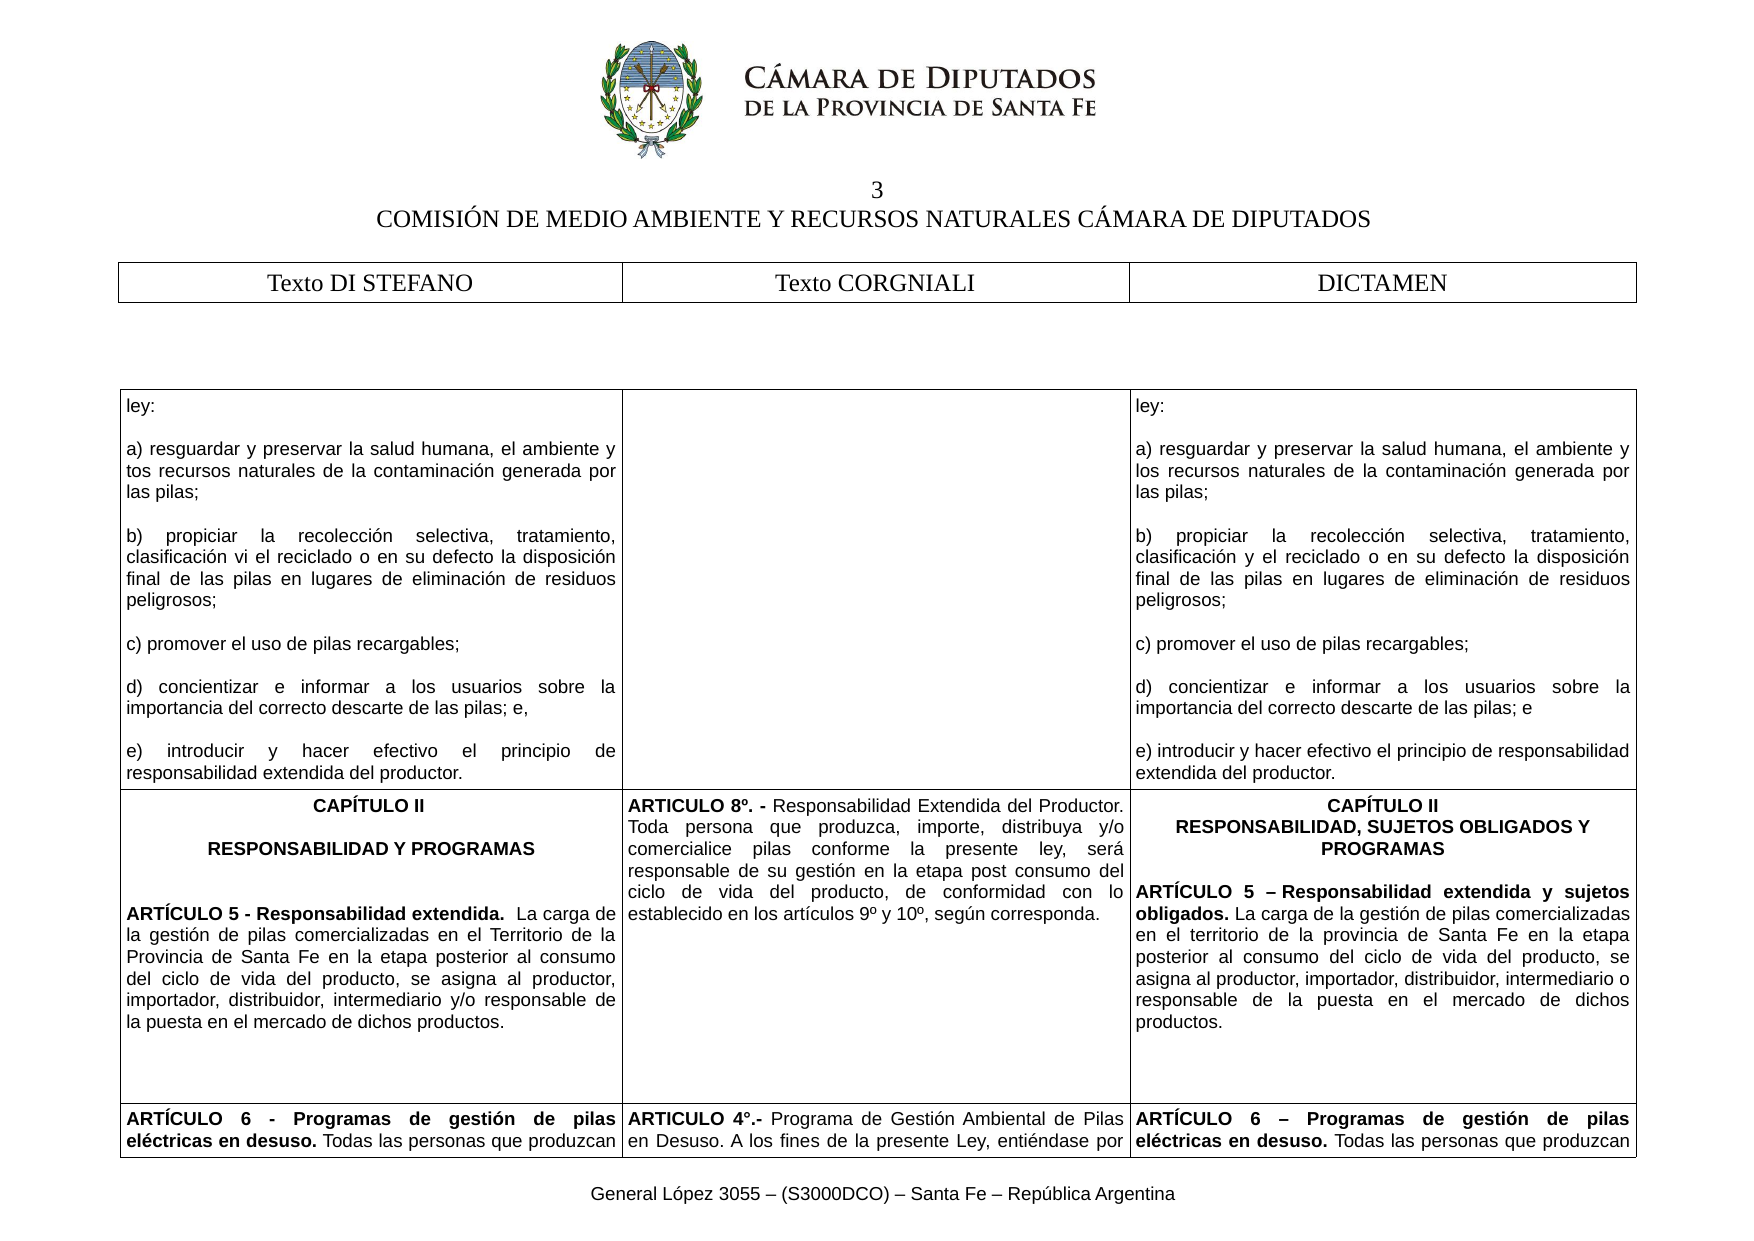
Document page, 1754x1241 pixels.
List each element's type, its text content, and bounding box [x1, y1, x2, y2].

table_cell ley: a) resguardar y preservar la salud humana, el ambiente y tos recursos naturales de la contaminación generada por las pilas; b) propiciar la recolección selectiva, tratamiento, clasificación vi el reciclado o en su defecto la disposición final de las pilas en lugares de eliminación de residuos peligrosos; c) promover el uso de pilas recargables; d) concientizar e informar a los usuarios sobre la importancia del correcto descarte de las pilas; e, e) introducir y hacer efectivo el principio de responsabilidad extendida del productor. [121, 390, 622, 789]
table_cell [623, 390, 1130, 789]
table_cell ley: a) resguardar y preservar la salud humana, el ambiente y los recursos naturales de la contaminación generada por las pilas; b) propiciar la recolección selectiva, tratamiento, clasificación y el reciclado o en su defecto la disposición final de las pilas en lugares de eliminación de residuos peligrosos; c) promover el uso de pilas recargables; d) concientizar e informar a los usuarios sobre la importancia del correcto descarte de las pilas; e e) introducir y hacer efectivo el principio de responsabilidad extendida del productor. [1131, 390, 1636, 789]
picture [600, 41, 1096, 163]
table_cell ARTICULO 8º. - Responsabilidad Extendida del Productor. Toda persona que produzca, importe, distribuya y/o comercialice pilas conforme la presente ley, será responsable de su gestión en la etapa post consumo del ciclo de vida del producto, de conformidad con lo establecido en los artículos 9º y 10º, según corresponda. [623, 790, 1130, 1102]
table_cell ARTICULO 4°.- Programa de Gestión Ambiental de Pilas en Desuso. A los fines de la presente Ley, entiéndase por [623, 1104, 1130, 1157]
table_cell ARTÍCULO 6 - Programas de gestión de pilas eléctricas en desuso. Todas las personas que produzcan [121, 1104, 622, 1157]
table_cell CAPíTULO II RESPONSABILIDAD, SUJETOS OBLIGADOS Y PROGRAMAS ARTÍCULO 5 – Responsabilidad extendida y sujetos obligados. La carga de la gestión de pilas comercializadas en el territorio de la provincia de Santa Fe en la etapa posterior al consumo del ciclo de vida del producto, se asigna al productor, importador, distribuidor, intermediario o responsable de la puesta en el mercado de dichos productos. [1131, 790, 1636, 1102]
table_cell ARTÍCULO 6 – Programas de gestión de pilas eléctricas en desuso. Todas las personas que produzcan [1131, 1104, 1636, 1157]
table_cell CAPÍTULO II RESPONSABILIDAD Y PROGRAMAS ARTÍCULO 5 - Responsabilidad extendida. La carga de la gestión de pilas comercializadas en el Territorio de la Provincia de Santa Fe en la etapa posterior al consumo del ciclo de vida del producto, se asigna al productor, importador, distribuidor, intermediario y/o responsable de la puesta en el mercado de dichos productos. [121, 790, 622, 1102]
